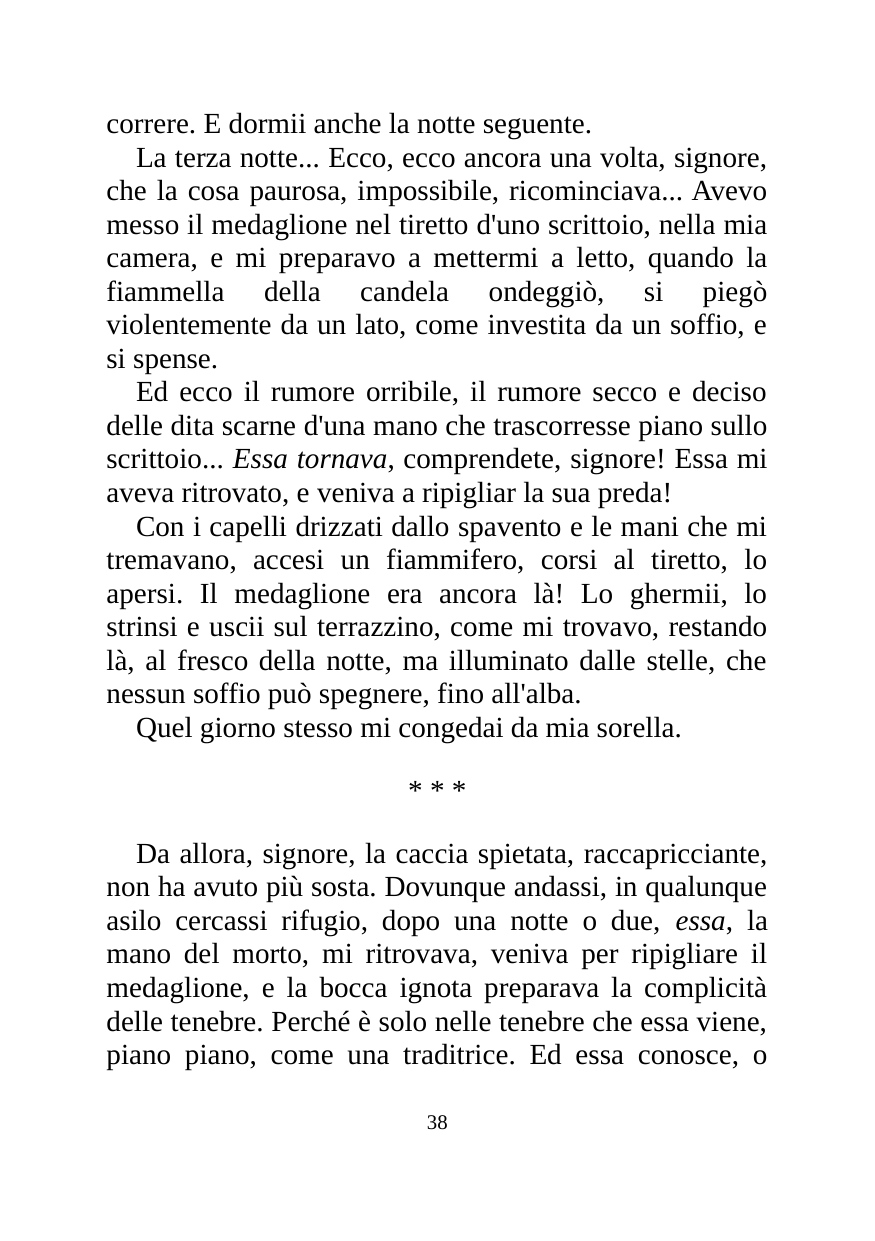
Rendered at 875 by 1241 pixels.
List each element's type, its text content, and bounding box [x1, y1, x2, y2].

text * * * [106, 773, 768, 807]
text Ed ecco il rumore orribile, il rumore secco e deciso delle dita scarne d'una mano che trascorresse piano sullo scrittoio... Essa tornava, comprendete, signore! Essa mi aveva ritrovato, e veniva a ripigliar la sua preda! [106, 374, 768, 509]
text correre. E dormii anche la notte seguente. [106, 106, 768, 140]
text Quel giorno stesso mi congedai da mia sorella. [106, 710, 768, 743]
text Da allora, signore, la caccia spietata, raccapricciante, non ha avuto più sosta. Dovunque andassi, in qualunque asilo cercassi rifugio, dopo una notte o due, essa, la mano del morto, mi ritrovava, veniva per ripigliare il medaglione, e la bocca ignota preparava la complicità delle tenebre. Perché è solo nelle tenebre che essa viene, piano piano, come una traditrice. Ed essa conosce, o [106, 836, 768, 1071]
text La terza notte... Ecco, ecco ancora una volta, signore, che la cosa paurosa, impossibile, ricominciava... Avevo messo il medaglione nel tiretto d'uno scrittoio, nella mia camera, e mi preparavo a mettermi a letto, quando la fiammella della candela ondeggiò, si piegò violentemente da un lato, come investita da un soffio, e si spense. [106, 140, 768, 374]
text Con i capelli drizzati dallo spavento e le mani che mi tremavano, accesi un fiammifero, corsi al tiretto, lo apersi. Il medaglione era ancora là! Lo ghermii, lo strinsi e uscii sul terrazzino, come mi trovavo, restando là, al fresco della notte, ma illuminato dalle stelle, che nessun soffio può spegnere, fino all'alba. [106, 509, 768, 710]
